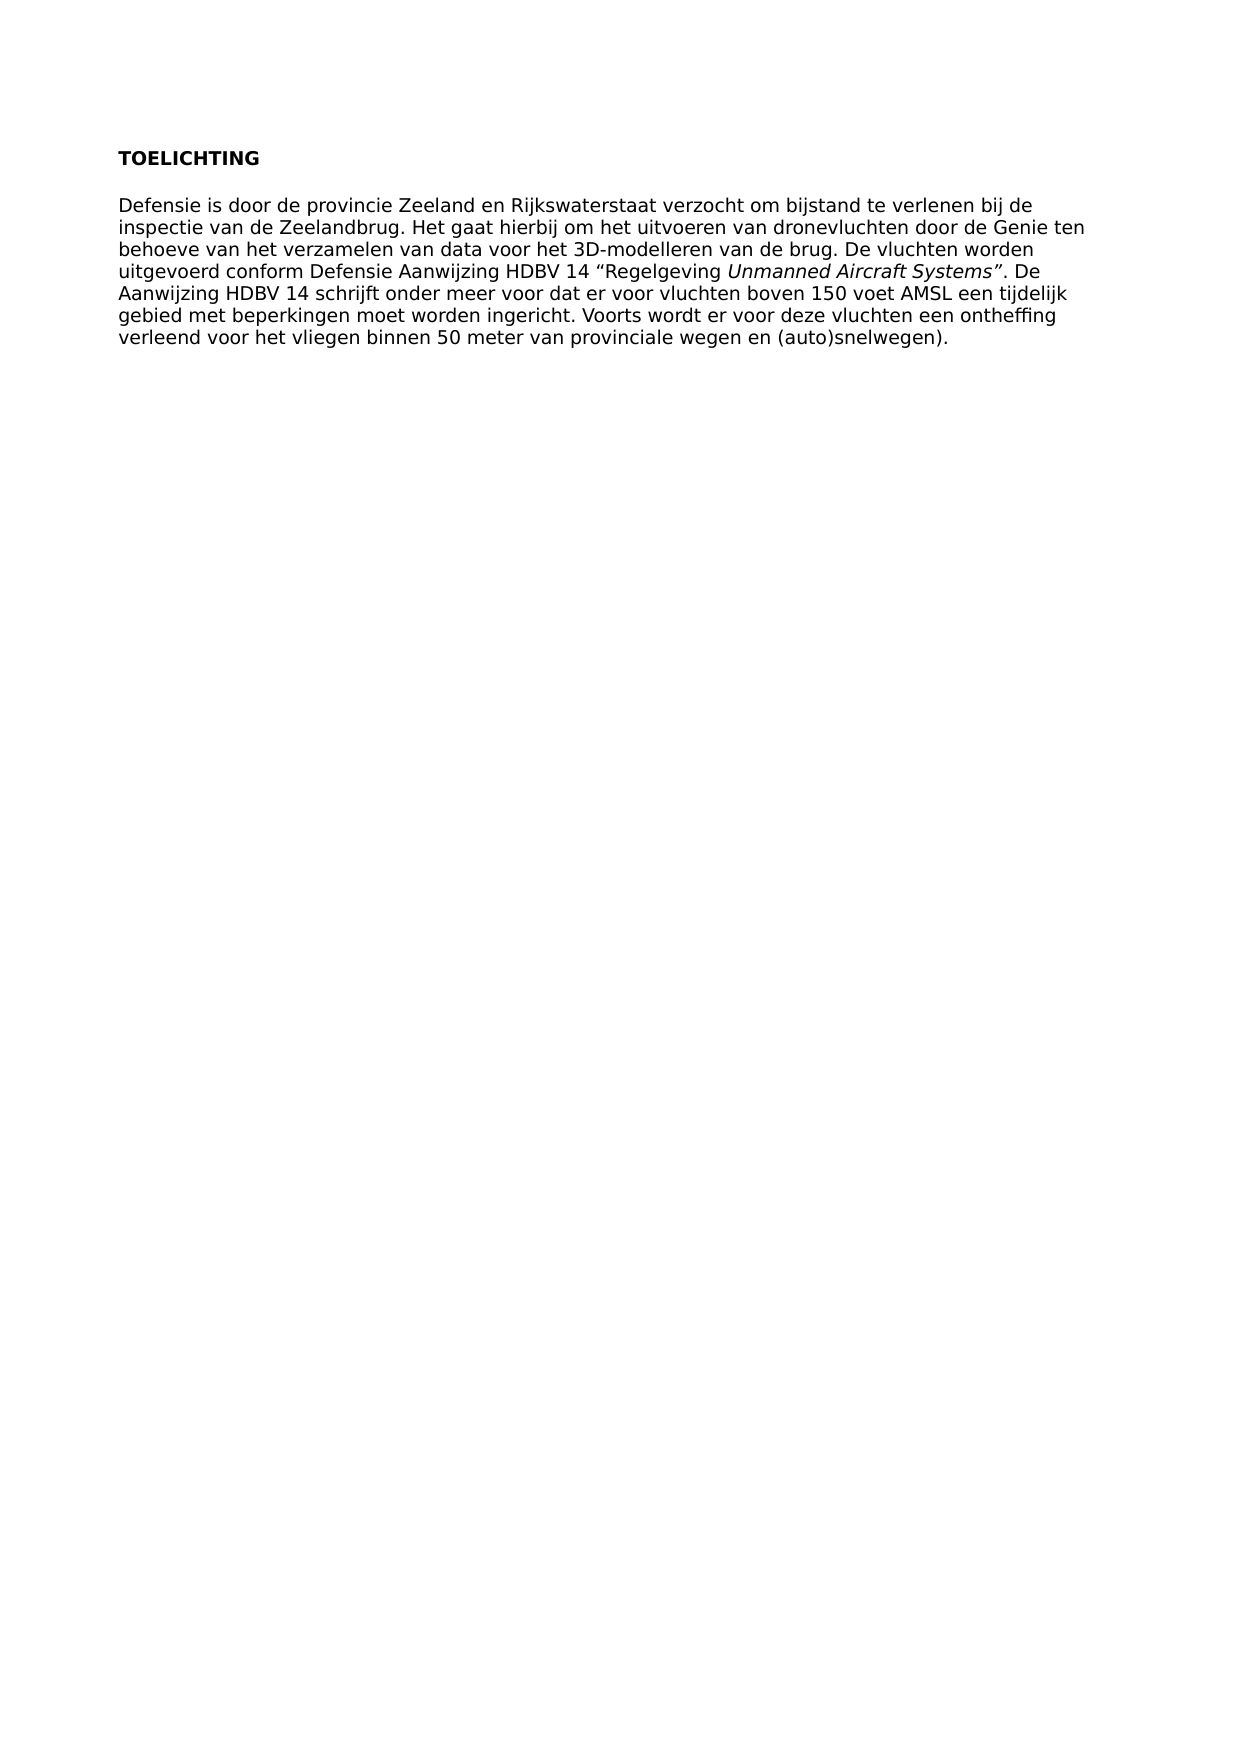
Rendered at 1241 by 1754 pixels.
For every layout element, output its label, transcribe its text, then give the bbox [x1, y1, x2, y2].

text Defensie is door de provincie Zeeland en Rijkswaterstaat verzocht om bijstand te verlenen bij de inspectie van de Zeelandbrug. Het gaat hierbij om het uitvoeren van dronevluchten door de Genie ten behoeve van het verzamelen van data voor het 3D-modelleren van de brug. De vluchten worden uitgevoerd conform Defensie Aanwijzing HDBV 14 “Regelgeving Unmanned Aircraft Systems”. De Aanwijzing HDBV 14 schrijft onder meer voor dat er voor vluchten boven 150 voet AMSL een tijdelijk gebied met beperkingen moet worden ingericht. Voorts wordt er voor deze vluchten een ontheffing verleend voor het vliegen binnen 50 meter van provinciale wegen en (auto)snelwegen). [118, 195, 1122, 349]
subtitle TOELICHTING [118, 148, 1122, 170]
